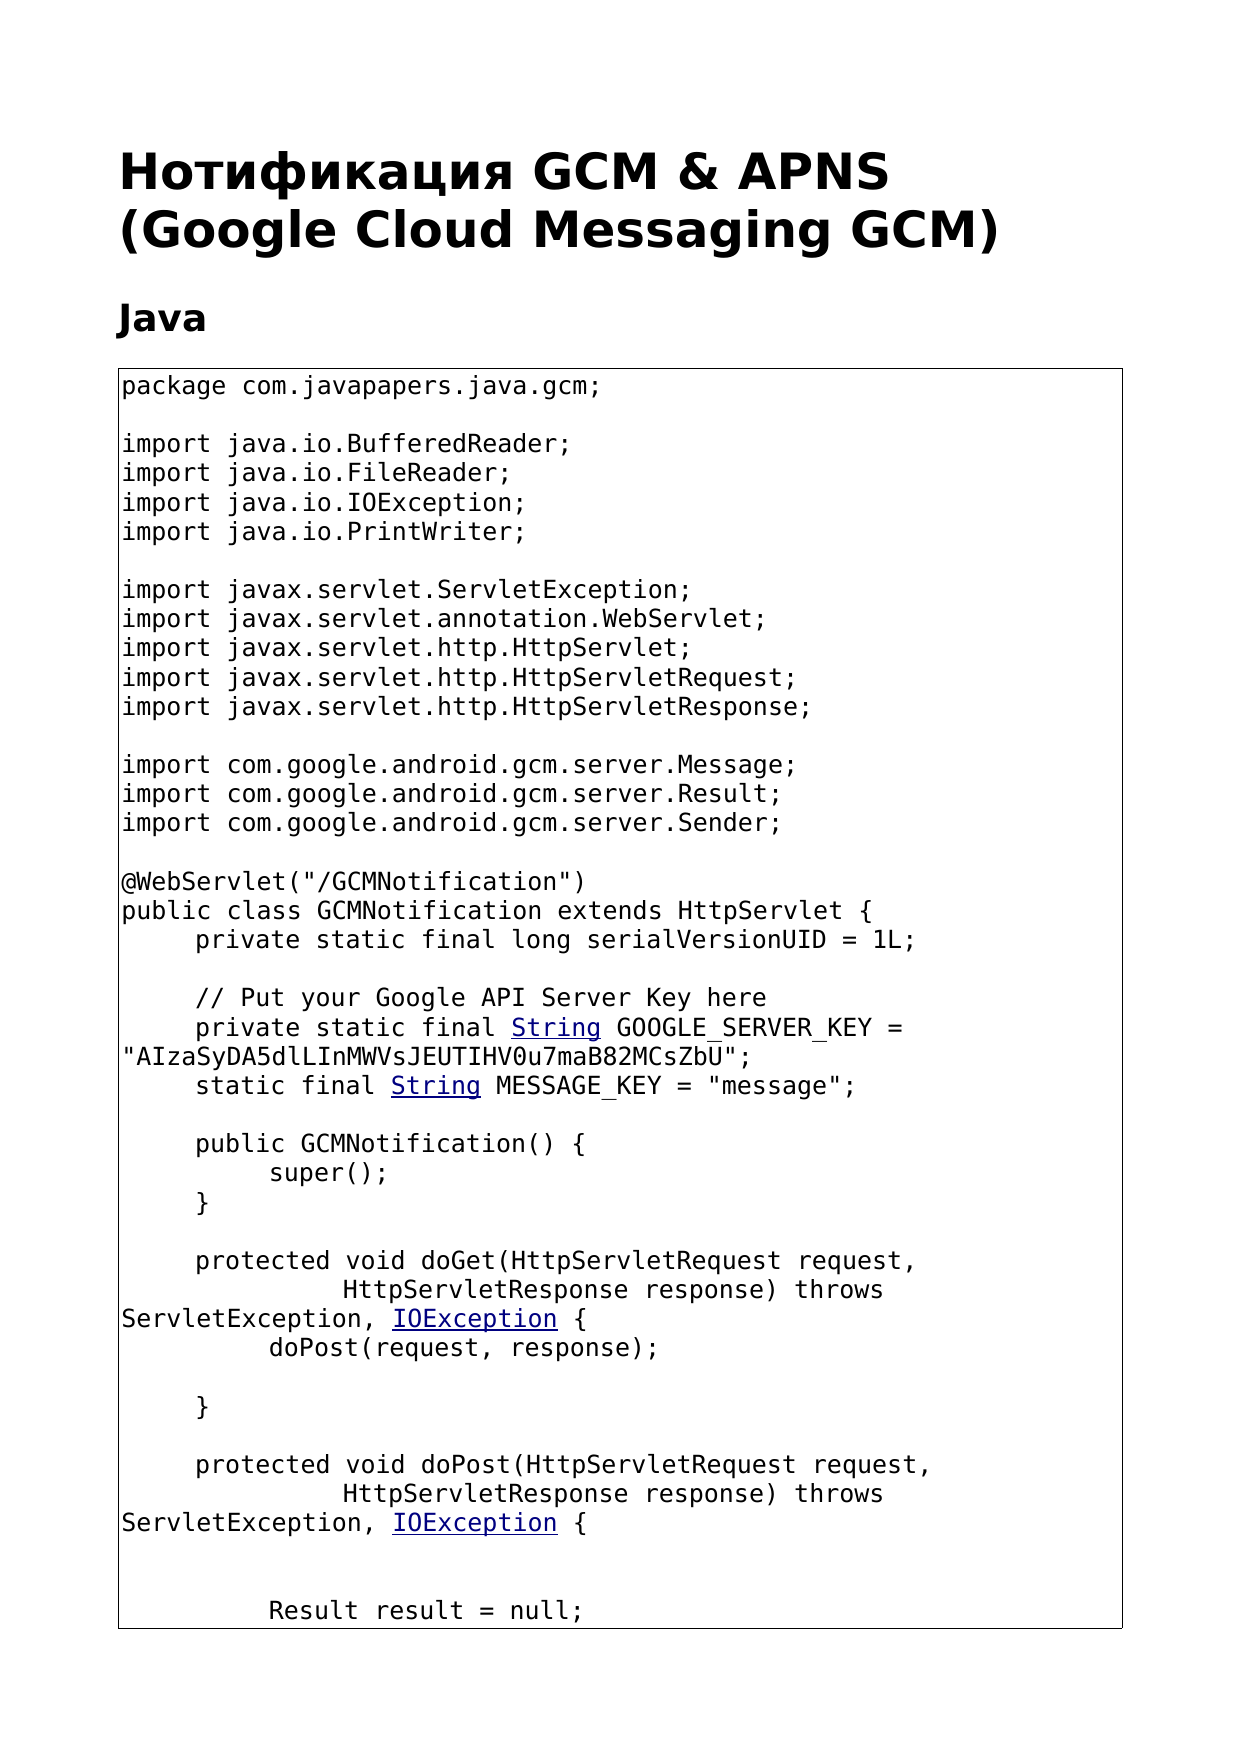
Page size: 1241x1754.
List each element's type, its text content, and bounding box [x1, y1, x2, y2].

table_header package com.javapapers.java.gcm; import java.io.BufferedReader; import java.io.FileReader; import java.io.IOException; import java.io.PrintWriter; import javax.servlet.ServletException; import javax.servlet.annotation.WebServlet; import javax.servlet.http.HttpServlet; import javax.servlet.http.HttpServletRequest; import javax.servlet.http.HttpServletResponse; import com.google.android.gcm.server.Message; import com.google.android.gcm.server.Result; import com.google.android.gcm.server.Sender; @WebServlet("/GCMNotification") public class GCMNotification extends HttpServlet { private static final long serialVersionUID = 1L; // Put your Google API Server Key here private static final String GOOGLE_SERVER_KEY = "AIzaSyDA5dlLInMWVsJEUTIHV0u7maB82MCsZbU"; static final String MESSAGE_KEY = "message"; public GCMNotification() { super(); } protected void doGet(HttpServletRequest request, HttpServletResponse response) throws ServletException, IOException { doPost(request, response); } protected void doPost(HttpServletRequest request, HttpServletResponse response) throws ServletException, IOException { Result result = null; [119, 369, 1122, 1628]
subtitle Нотификация GCM & APNS (Google Cloud Messaging GCM) [118, 143, 1122, 259]
subtitle Java [118, 297, 1122, 341]
